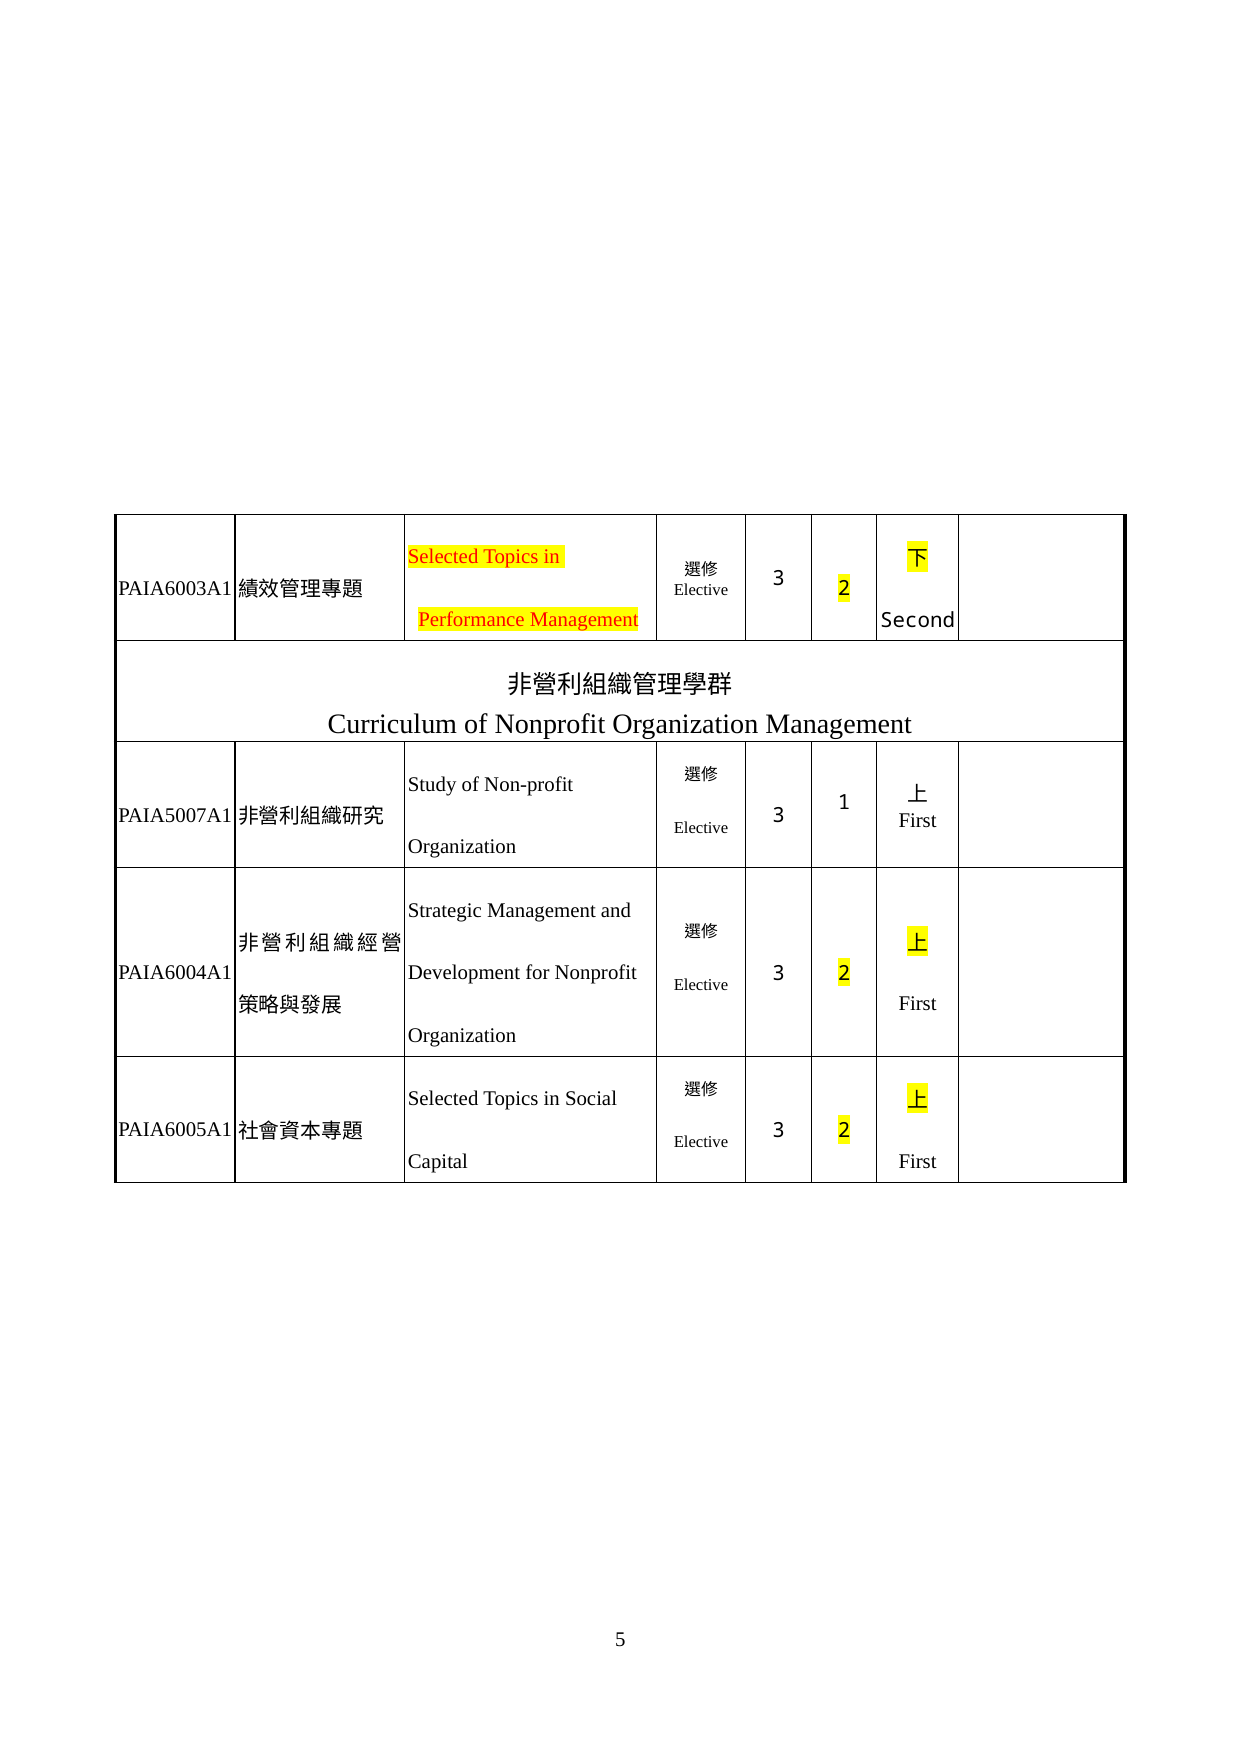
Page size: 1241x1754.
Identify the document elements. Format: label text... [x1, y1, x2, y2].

table_cell 2 [812, 868, 876, 1056]
table_cell 選修 Elective [657, 868, 745, 1056]
table_cell Strategic Management and Development for Nonprofit Organization [405, 868, 656, 1056]
table_cell 上 First [877, 742, 958, 867]
table_cell [959, 1057, 1123, 1182]
table_cell 非營利組織經營策略與發展 [236, 868, 404, 1056]
table_cell Selected Topics in Performance Management [405, 515, 656, 640]
table_cell 2 [812, 515, 876, 640]
table_cell PAIA6004A1 [117, 868, 234, 1056]
table_cell 上 First [877, 1057, 958, 1182]
table_cell 3 [746, 742, 811, 867]
table_cell 選修 Elective [657, 1057, 745, 1182]
table_cell 社會資本專題 [236, 1057, 404, 1182]
table_cell 下 Second [877, 515, 958, 640]
table_cell [959, 515, 1123, 640]
table_cell 上 First [877, 868, 958, 1056]
table_cell 1 [812, 742, 876, 867]
table_cell 績效管理專題 [236, 515, 404, 640]
table_cell PAIA6005A1 [117, 1057, 234, 1182]
table_cell 選修 Elective [657, 515, 745, 640]
table_cell Study of Non-profit Organization [405, 742, 656, 867]
table_cell PAIA6003A1 [117, 515, 234, 640]
table_cell PAIA5007A1 [117, 742, 234, 867]
table_cell 非營利組織管理學群 Curriculum of Nonprofit Organization Management [117, 641, 1123, 741]
table_cell 2 [812, 1057, 876, 1182]
table_cell 3 [746, 868, 811, 1056]
table_cell 非營利組織研究 [236, 742, 404, 867]
table_cell 選修 Elective [657, 742, 745, 867]
table_cell [959, 742, 1123, 867]
table_cell Selected Topics in Social Capital [405, 1057, 656, 1182]
table_cell 3 [746, 515, 811, 640]
table_cell [959, 868, 1123, 1056]
table_cell 3 [746, 1057, 811, 1182]
